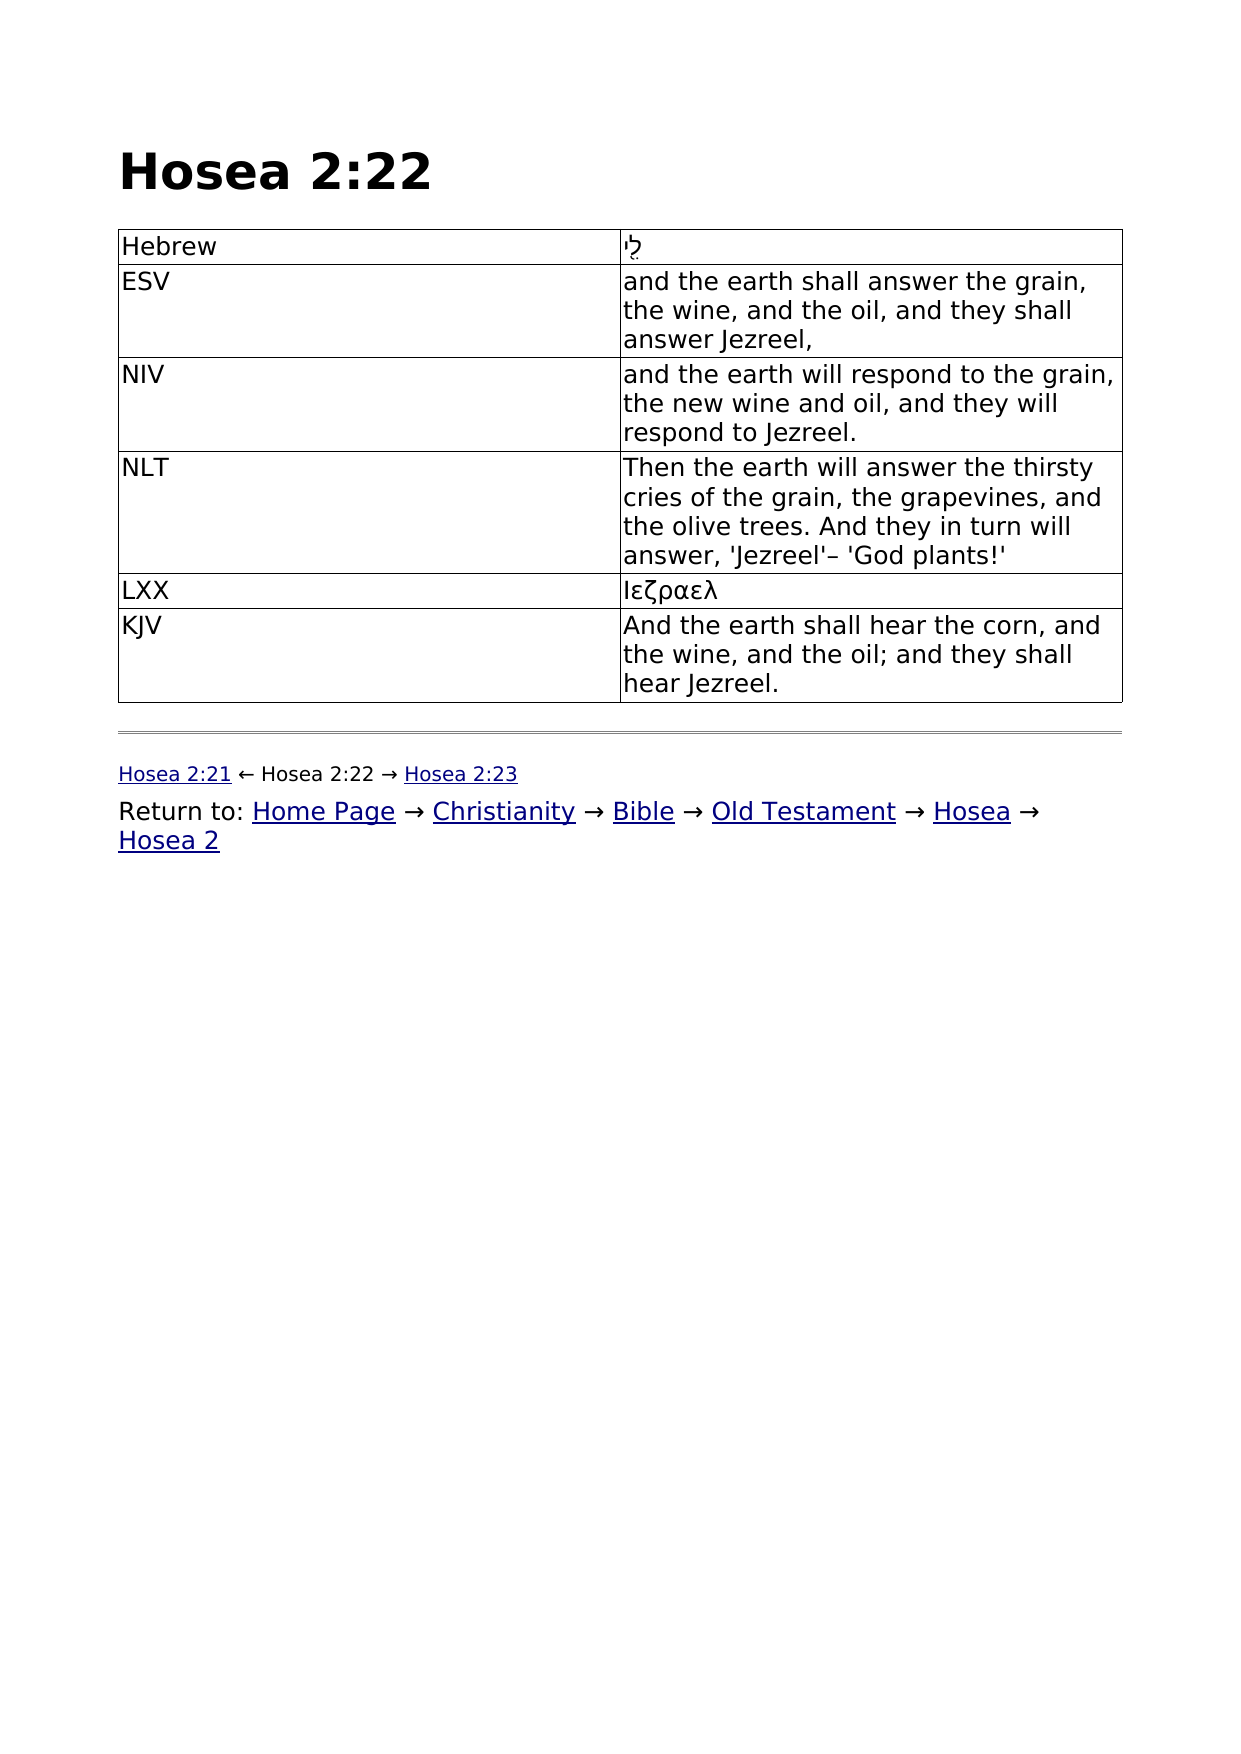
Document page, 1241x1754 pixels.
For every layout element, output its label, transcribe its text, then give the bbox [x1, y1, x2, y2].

table_cell NLT [119, 452, 620, 573]
subtitle Hosea 2:22 [118, 143, 1122, 201]
table_cell KJV [119, 609, 620, 702]
table_cell Ιεζραελ [621, 574, 1122, 608]
table_cell Then the earth will answer the thirsty cries of the grain, the grapevines, and the olive trees. And they in turn will answer, 'Jezreel'– 'God plants!' [621, 452, 1122, 573]
text Return to: Home Page → Christianity → Bible → Old Testament → Hosea → Hosea 2 [118, 797, 1122, 855]
table_cell LXX [119, 574, 620, 608]
table_cell and the earth will respond to the grain, the new wine and oil, and they will respond to Jezreel. [621, 358, 1122, 451]
table_cell NIV [119, 358, 620, 451]
table_cell ESV [119, 265, 620, 357]
text Hosea 2:21 ← Hosea 2:22 → Hosea 2:23 [118, 763, 1122, 797]
table_header Hebrew [119, 230, 620, 264]
table_cell And the earth shall hear the corn, and the wine, and the oil; and they shall hear Jezreel. [621, 609, 1122, 702]
table_header לִ֖י [621, 230, 1122, 264]
table_cell and the earth shall answer the grain, the wine, and the oil, and they shall answer Jezreel, [621, 265, 1122, 357]
